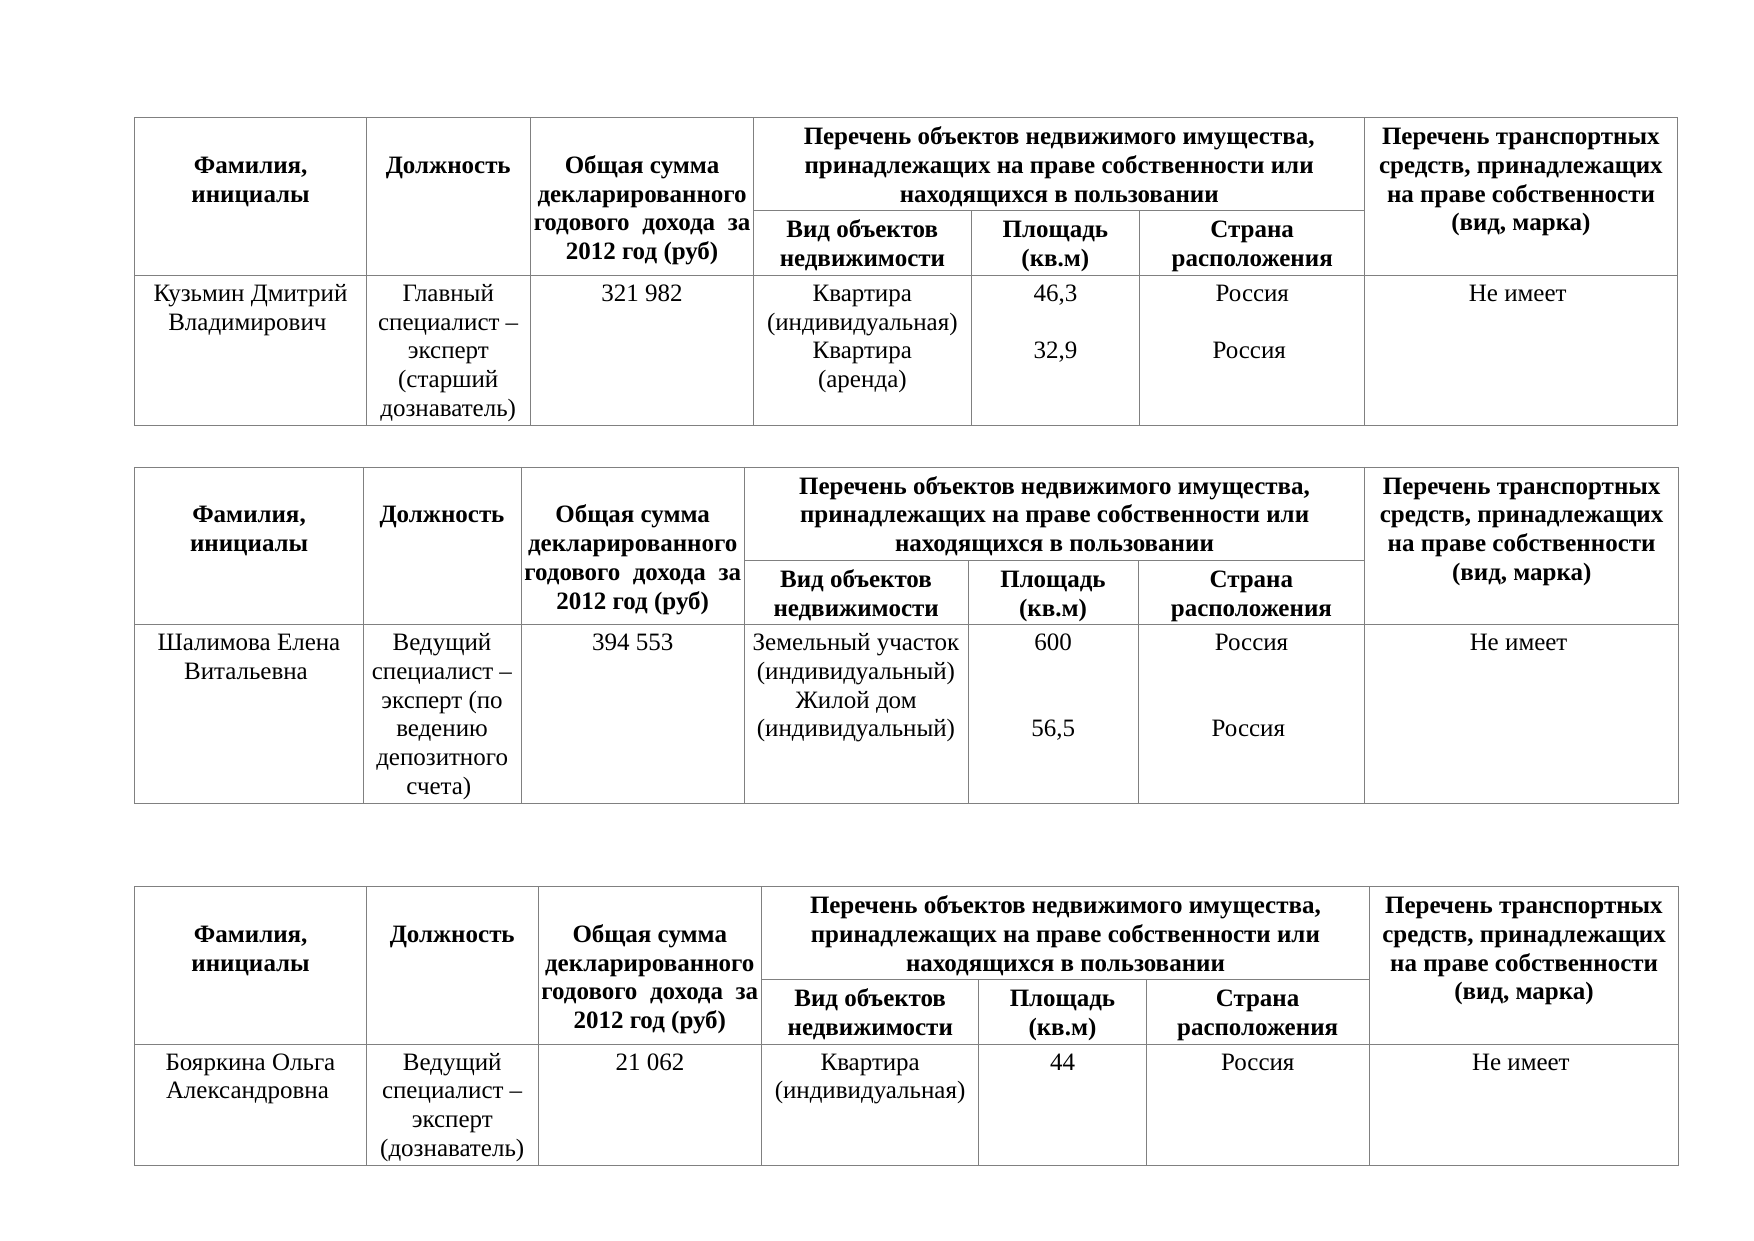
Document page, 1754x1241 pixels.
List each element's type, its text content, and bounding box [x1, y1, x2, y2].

table_cell Площадь (кв.м) [972, 211, 1139, 275]
table_cell Земельный участок (индивидуальный) Жилой дом (индивидуальный) [745, 625, 968, 803]
table_cell Ведущий специалист – эксперт (дознаватель) [367, 1045, 538, 1165]
table_cell Не имеет [1365, 276, 1677, 424]
table_header Перечень транспортных средств, принадлежащих на праве собственности (вид, марка) [1365, 468, 1678, 624]
table_cell Квартира (индивидуальная) [762, 1045, 978, 1165]
table_cell 600 56,5 [969, 625, 1138, 803]
table_cell Страна расположения [1140, 211, 1364, 275]
table_cell Вид объектов недвижимости [745, 561, 968, 624]
table_cell Главный специалист – эксперт (старший дознаватель) [367, 276, 530, 424]
table_cell Россия [1147, 1045, 1369, 1165]
table_header Общая сумма декларированного годового дохода за 2012 год (руб) [539, 887, 761, 1044]
table_cell Площадь (кв.м) [969, 561, 1138, 624]
table_cell Шалимова Елена Витальевна [135, 625, 363, 803]
table_header Перечень транспортных средств, принадлежащих на праве собственности (вид, марка) [1365, 118, 1677, 275]
table_header Перечень объектов недвижимого имущества, принадлежащих на праве собственности или находящихся в пользовании [762, 887, 1369, 979]
table_header Перечень объектов недвижимого имущества, принадлежащих на праве собственности или находящихся в пользовании [745, 468, 1364, 560]
table_cell Ведущий специалист – эксперт (по ведению депозитного счета) [364, 625, 521, 803]
table_cell Не имеет [1365, 625, 1678, 803]
table_cell Вид объектов недвижимости [762, 980, 978, 1044]
table_header Общая сумма декларированного годового дохода за 2012 год (руб) [531, 118, 753, 275]
table_cell 46,3 32,9 [972, 276, 1139, 424]
table_header Перечень объектов недвижимого имущества, принадлежащих на праве собственности или находящихся в пользовании [754, 118, 1364, 210]
table_cell Россия Россия [1140, 276, 1364, 424]
table_cell Бояркина Ольга Александровна [135, 1045, 366, 1165]
table_cell 44 [979, 1045, 1146, 1165]
table_cell Площадь (кв.м) [979, 980, 1146, 1044]
table_header Должность [367, 118, 530, 275]
table_cell Вид объектов недвижимости [754, 211, 971, 275]
table_cell Страна расположения [1147, 980, 1369, 1044]
table_cell Не имеет [1370, 1045, 1678, 1165]
table_cell Квартира (индивидуальная) Квартира (аренда) [754, 276, 971, 424]
table_cell 21 062 [539, 1045, 761, 1165]
table_header Должность [364, 468, 521, 624]
table_cell Страна расположения [1139, 561, 1364, 624]
table_header Фамилия, инициалы [135, 887, 366, 1044]
table_cell Россия Россия [1139, 625, 1364, 803]
table_header Фамилия, инициалы [135, 468, 363, 624]
table_header Должность [367, 887, 538, 1044]
table_header Общая сумма декларированного годового дохода за 2012 год (руб) [522, 468, 744, 624]
table_header Перечень транспортных средств, принадлежащих на праве собственности (вид, марка) [1370, 887, 1678, 1044]
table_cell 394 553 [522, 625, 744, 803]
table_cell Кузьмин Дмитрий Владимирович [135, 276, 366, 424]
table_cell 321 982 [531, 276, 753, 424]
table_header Фамилия, инициалы [135, 118, 366, 275]
